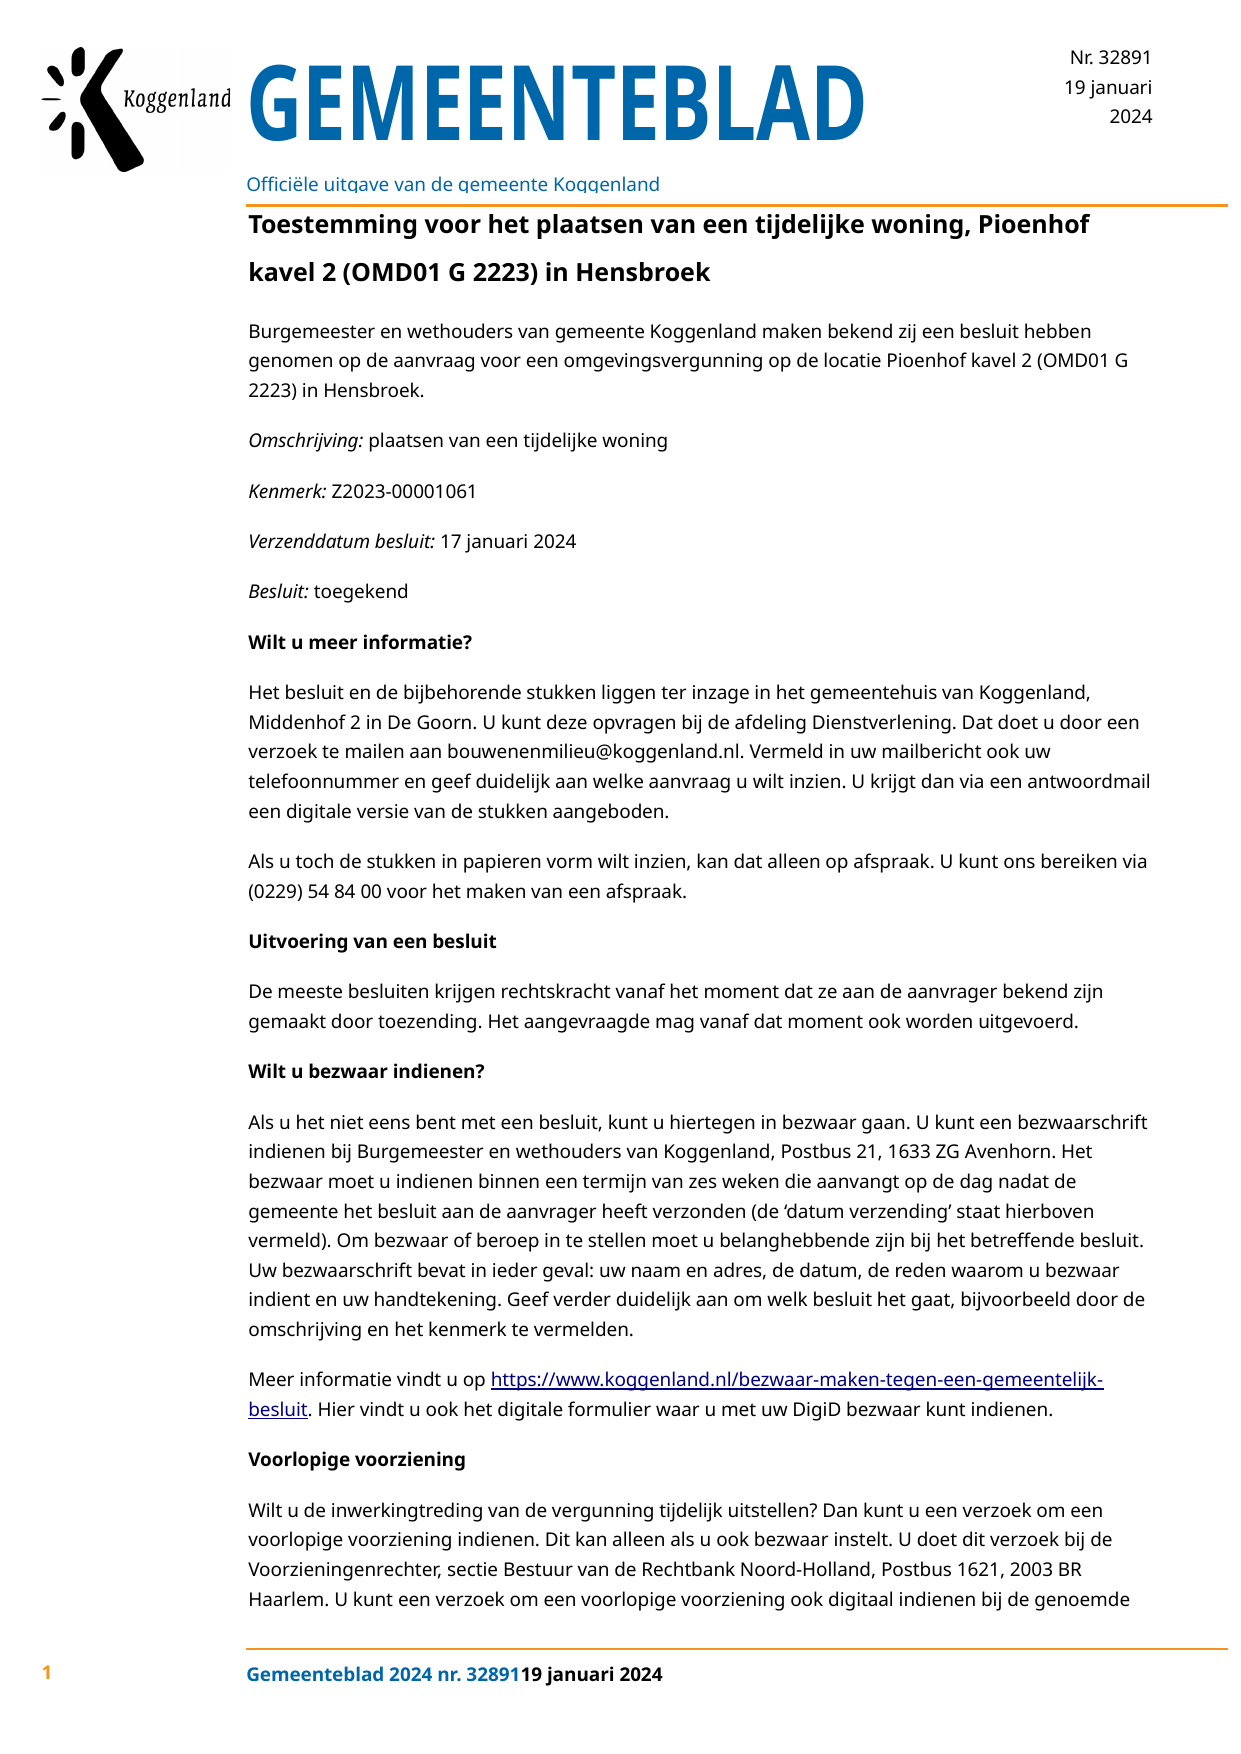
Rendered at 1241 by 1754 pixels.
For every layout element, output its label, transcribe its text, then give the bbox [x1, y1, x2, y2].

text Toestemming voor het plaatsen van een tijdelijke woning, Pioenhof kavel 2 (OMD01 G 2223) in Hensbroek [248, 207, 1152, 288]
text Wilt u de inwerkingtreding van de vergunning tijdelijk uitstellen? Dan kunt u een verzoek om een voorlopige voorziening indienen. Dit kan alleen als u ook bezwaar instelt. U doet dit verzoek bij de Voorzieningenrechter, sectie Bestuur van de Rechtbank Noord-Holland, Postbus 1621, 2003 BR Haarlem. U kunt een verzoek om een voorlopige voorziening ook digitaal indienen bij de genoemde [248, 1497, 1152, 1612]
text De meeste besluiten krijgen rechtskracht vanaf het moment dat ze aan de aanvrager bekend zijn gemaakt door toezending. Het aangevraagde mag vanaf dat moment ook worden uitgevoerd. [248, 979, 1152, 1034]
text Uitvoering van een besluit [248, 928, 1152, 954]
text Wilt u bezwaar indienen? [248, 1059, 1152, 1084]
picture [41, 47, 231, 172]
text Als u het niet eens bent met een besluit, kunt u hiertegen in bezwaar gaan. U kunt een bezwaarschrift indienen bij Burgemeester en wethouders van Koggenland, Postbus 21, 1633 ZG Avenhorn. Het bezwaar moet u indienen binnen een termijn van zes weken die aanvangt op de dag nadat de gemeente het besluit aan de aanvrager heeft verzonden (de ‘datum verzending’ staat hierboven vermeld). Om bezwaar of beroep in te stellen moet u belanghebbende zijn bij het betreffende besluit. Uw bezwaarschrift bevat in ieder geval: uw naam en adres, de datum, de reden waarom u bezwaar indient en uw handtekening. Geef verder duidelijk aan om welk besluit het gaat, bijvoorbeeld door de omschrijving en het kenmerk te vermelden. [248, 1109, 1152, 1342]
text Meer informatie vindt u op https://www.koggenland.nl/bezwaar-maken-tegen-een-gemeentelijk-besluit. Hier vindt u ook het digitale formulier waar u met uw DigiD bezwaar kunt indienen. [248, 1367, 1152, 1422]
text Wilt u meer informatie? [248, 629, 1152, 655]
text Besluit: toegekend [248, 579, 1152, 604]
text Omschrijving: plaatsen van een tijdelijke woning [248, 427, 1152, 453]
text Als u toch de stukken in papieren vorm wilt inzien, kan dat alleen op afspraak. U kunt ons bereiken via (0229) 54 84 00 voor het maken van een afspraak. [248, 848, 1152, 904]
text Het besluit en de bijbehorende stukken liggen ter inzage in het gemeentehuis van Koggenland, Middenhof 2 in De Goorn. U kunt deze opvragen bij de afdeling Dienstverlening. Dat doet u door een verzoek te mailen aan bouwenenmilieu@koggenland.nl. Vermeld in uw mailbericht ook uw telefoonnummer en geef duidelijk aan welke aanvraag u wilt inzien. U krijgt dan via een antwoordmail een digitale versie van de stukken aangeboden. [248, 679, 1152, 824]
text Burgemeester en wethouders van gemeente Koggenland maken bekend zij een besluit hebben genomen op de aanvraag voor een omgevingsvergunning op de locatie Pioenhof kavel 2 (OMD01 G 2223) in Hensbroek. [248, 318, 1152, 403]
text Kenmerk: Z2023-00001061 [248, 478, 1152, 504]
text Voorlopige voorziening [248, 1447, 1152, 1472]
text Verzenddatum besluit: 17 januari 2024 [248, 528, 1152, 554]
